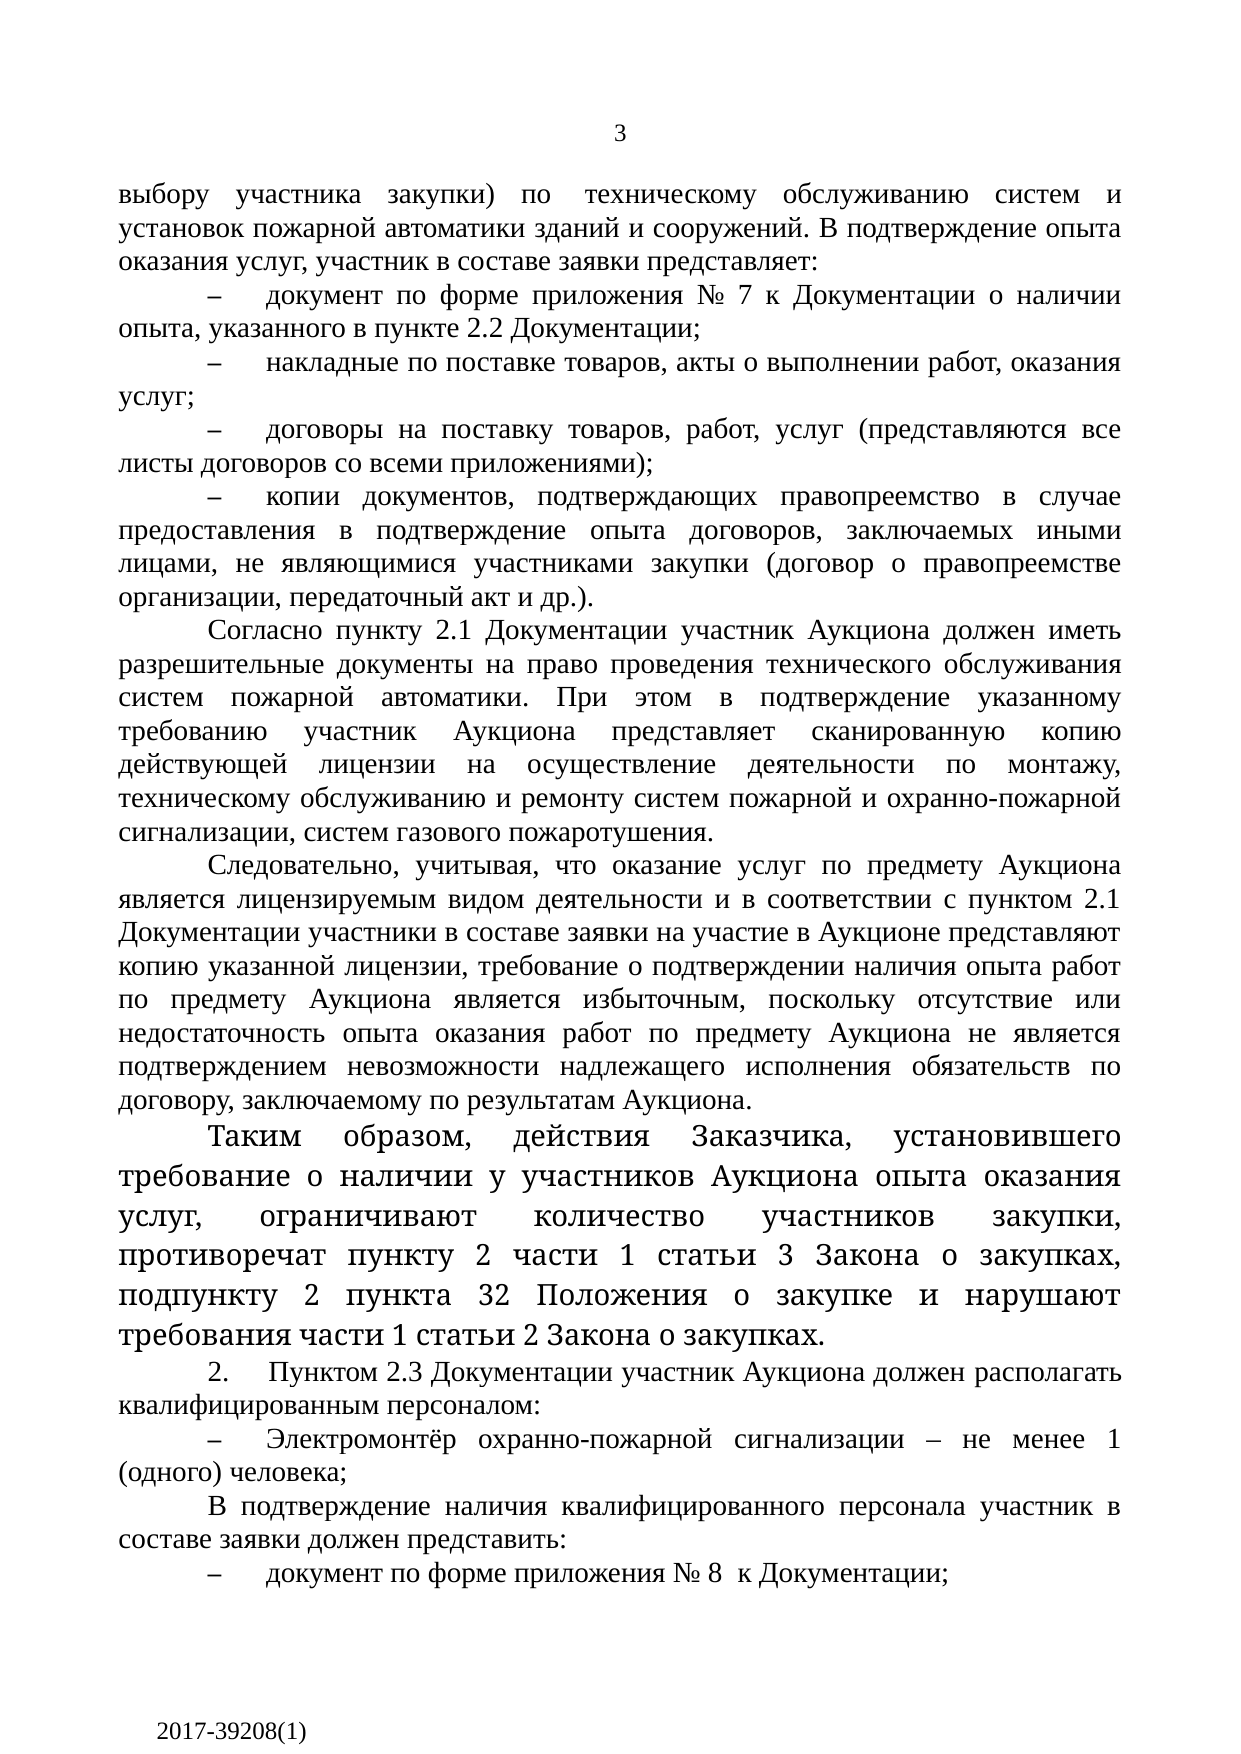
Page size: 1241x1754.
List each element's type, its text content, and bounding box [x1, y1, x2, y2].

text выбору участника закупки) по техническому обслуживанию систем и установок пожарной автоматики зданий и сооружений. В подтверждение опыта оказания услуг, участник в составе заявки представляет: [118, 176, 1122, 277]
list накладные по поставке товаров, акты о выполнении работ, оказания услуг; [118, 344, 1122, 411]
list документ по форме приложения № 8 к Документации; [118, 1555, 1122, 1588]
text Следовательно, учитывая, что оказание услуг по предмету Аукциона является лицензируемым видом деятельности и в соответствии с пунктом 2.1 Документации участники в составе заявки на участие в Аукционе представляют копию указанной лицензии, требование о подтверждении наличия опыта работ по предмету Аукциона является избыточным, поскольку отсутствие или недостаточность опыта оказания работ по предмету Аукциона не является подтверждением невозможности надлежащего исполнения обязательств по договору, заключаемому по результатам Аукциона. [118, 847, 1122, 1116]
list копии документов, подтверждающих правопреемство в случае предоставления в подтверждение опыта договоров, заключаемых иными лицами, не являющимися участниками закупки (договор о правопреемстве организации, передаточный акт и др.). [118, 478, 1122, 612]
list договоры на поставку товаров, работ, услуг (представляются все листы договоров со всеми приложениями); [118, 411, 1122, 478]
text Таким образом, действия Заказчика, установившего требование о наличии у участников Аукциона опыта оказания услуг, ограничивают количество участников закупки, противоречат пункту 2 части 1 статьи 3 Закона о закупках, подпункту 2 пункта 32 Положения о закупке и нарушают требования части 1 статьи 2 Закона о закупках. [118, 1116, 1122, 1354]
list Электромонтёр охранно-пожарной сигнализации – не менее 1 (одного) человека; [118, 1421, 1122, 1488]
text Согласно пункту 2.1 Документации участник Аукциона должен иметь разрешительные документы на право проведения технического обслуживания систем пожарной автоматики. При этом в подтверждение указанному требованию участник Аукциона представляет сканированную копию действующей лицензии на осуществление деятельности по монтажу, техническому обслуживанию и ремонту систем пожарной и охранно-пожарной сигнализации, систем газового пожаротушения. [118, 612, 1122, 847]
list Пунктом 2.3 Документации участник Аукциона должен располагать квалифицированным персоналом: [118, 1354, 1122, 1421]
list документ по форме приложения № 7 к Документации о наличии опыта, указанного в пункте 2.2 Документации; [118, 277, 1122, 344]
text В подтверждение наличия квалифицированного персонала участник в составе заявки должен представить: [118, 1488, 1122, 1555]
